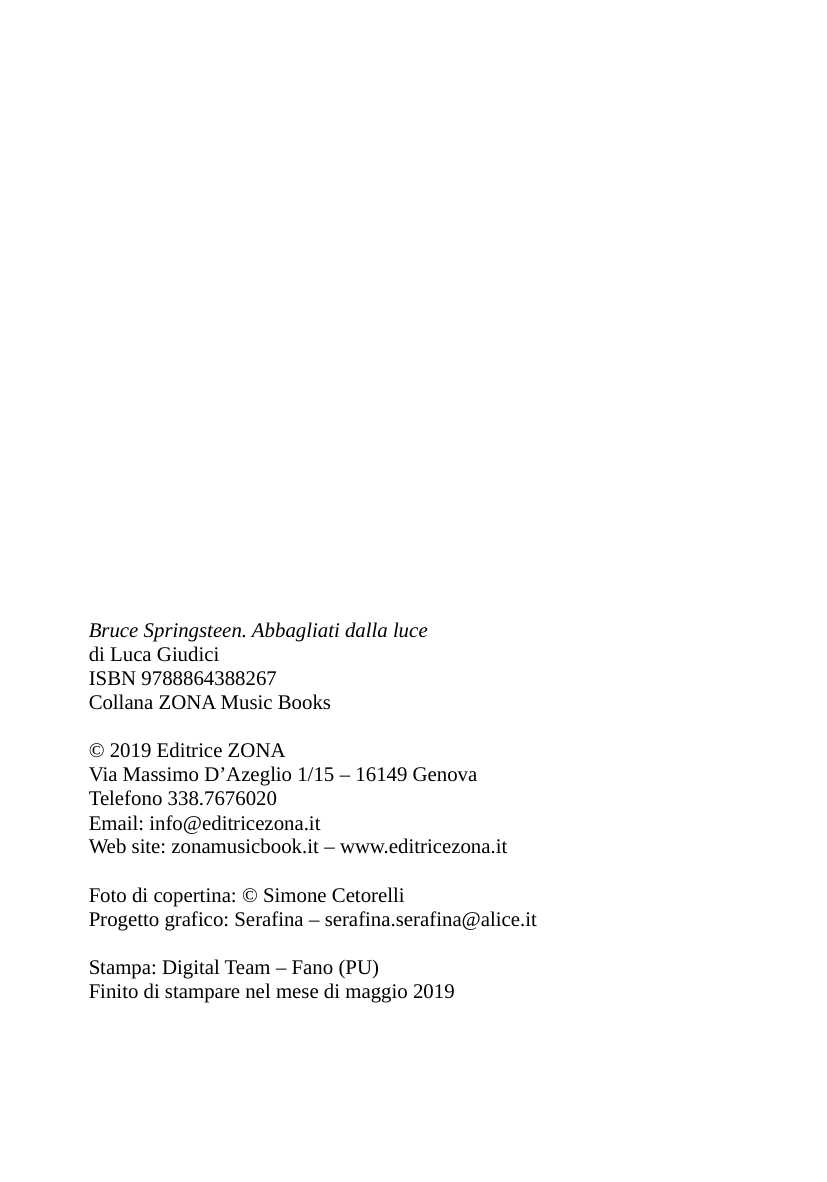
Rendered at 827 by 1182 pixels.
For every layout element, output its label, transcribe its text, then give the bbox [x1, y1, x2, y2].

text Web site: zonamusicbook.it – www.editricezona.it [88, 834, 738, 858]
text Telefono 338.7676020 [88, 786, 738, 810]
text ISBN 9788864388267 [88, 666, 738, 690]
text Foto di copertina: © Simone Cetorelli [88, 883, 738, 907]
text Progetto grafico: Serafina – serafina.serafina@alice.it [88, 907, 738, 931]
text © 2019 Editrice ZONA [88, 738, 738, 762]
text Via Massimo D’Azeglio 1/15 – 16149 Genova [88, 762, 738, 786]
text Bruce Springsteen. Abbagliati dalla luce [88, 618, 738, 642]
text Stampa: Digital Team – Fano (PU) [88, 955, 738, 979]
text Finito di stampare nel mese di maggio 2019 [88, 979, 738, 1003]
text Collana ZONA Music Books [88, 690, 738, 714]
text Email: info@editricezona.it [88, 810, 738, 834]
text di Luca Giudici [88, 642, 738, 666]
